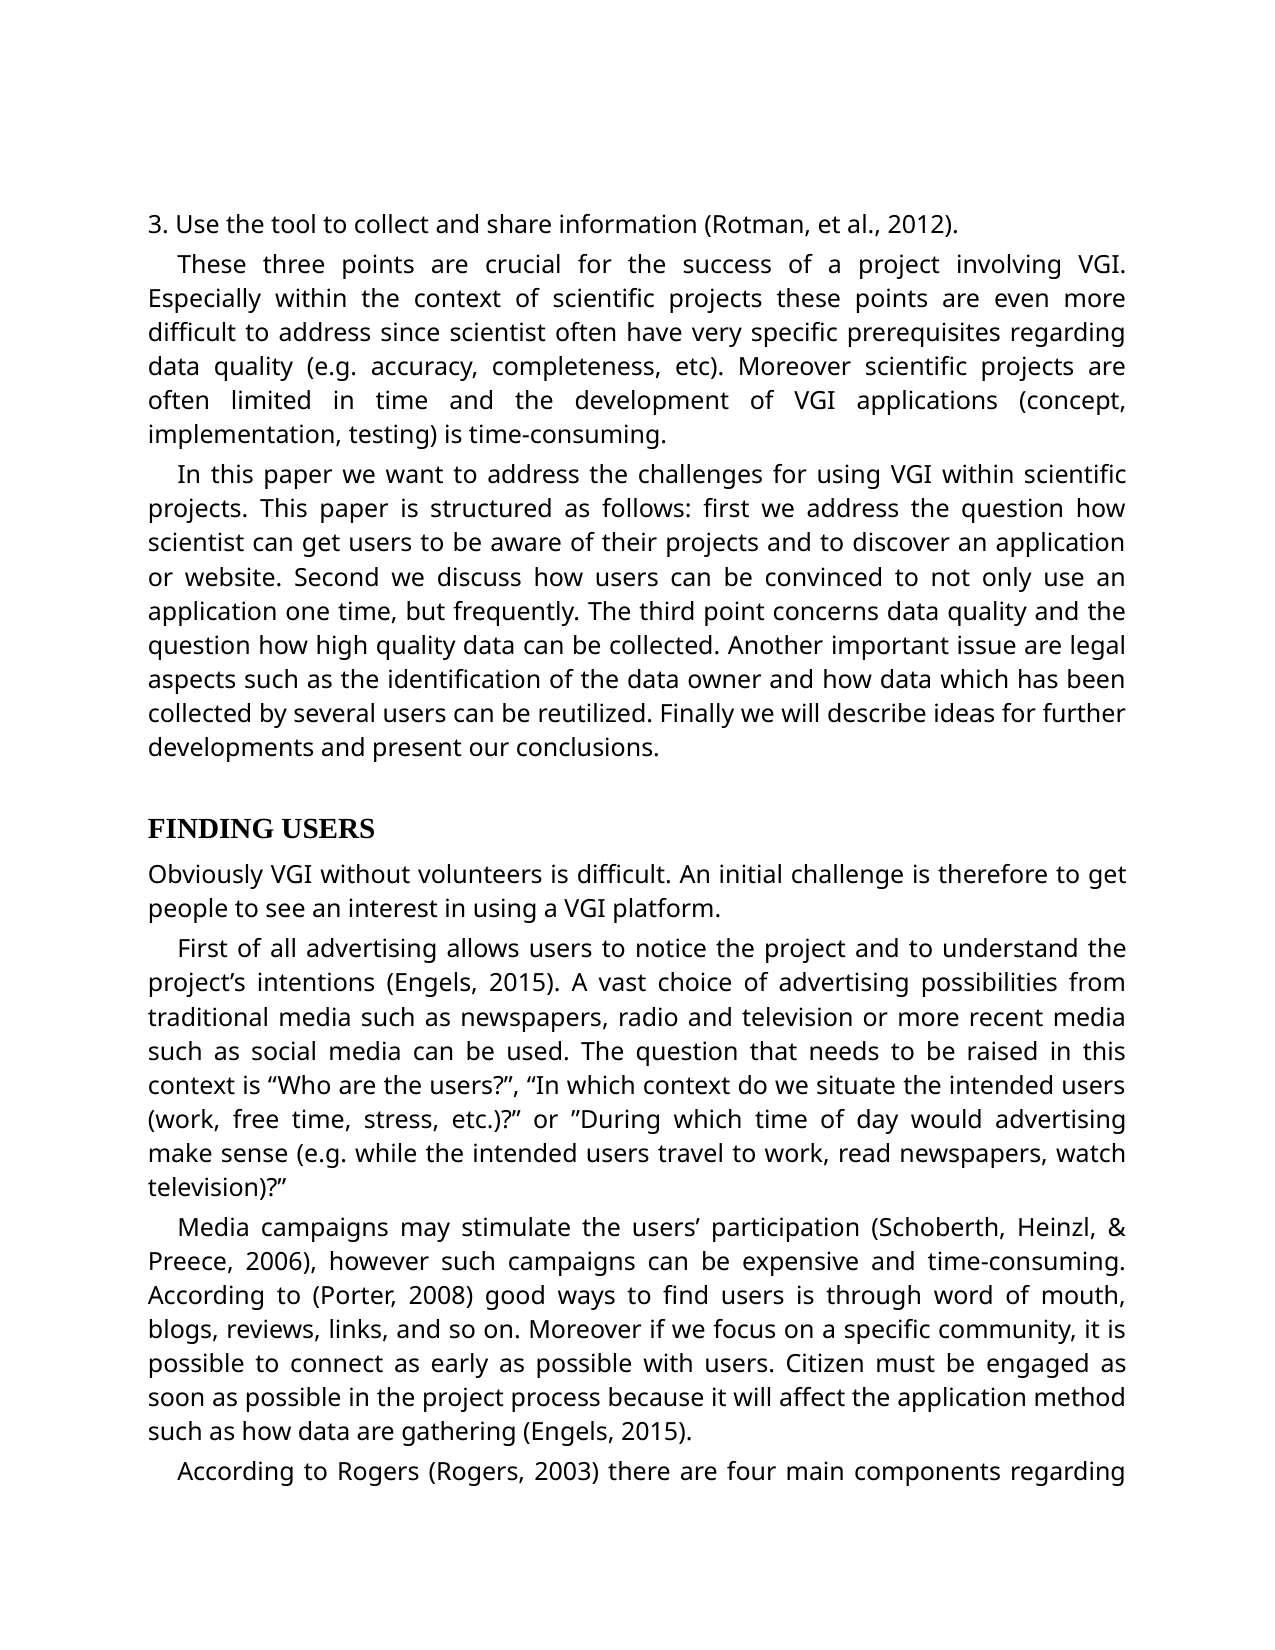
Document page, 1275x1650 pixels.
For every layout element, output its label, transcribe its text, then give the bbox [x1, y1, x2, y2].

text First of all advertising allows users to notice the project and to understand the project’s intentions (Engels, 2015). A vast choice of advertising possibilities from traditional media such as newspapers, radio and television or more recent media such as social media can be used. The question that needs to be raised in this context is “Who are the users?”, “In which context do we situate the intended users (work, free time, stress, etc.)?” or ”During which time of day would advertising make sense (e.g. while the intended users travel to work, read newspapers, watch television)?” [148, 931, 1127, 1203]
subtitle Finding users [148, 811, 1127, 844]
text Obviously VGI without volunteers is difficult. An initial challenge is therefore to get people to see an interest in using a VGI platform. [148, 857, 1127, 925]
text In this paper we want to address the challenges for using VGI within scientific projects. This paper is structured as follows: first we address the question how scientist can get users to be aware of their projects and to discover an application or website. Second we discuss how users can be convinced to not only use an application one time, but frequently. The third point concerns data quality and the question how high quality data can be collected. Another important issue are legal aspects such as the identification of the data owner and how data which has been collected by several users can be reutilized. Finally we will describe ideas for further developments and present our conclusions. [148, 457, 1127, 763]
text According to Rogers (Rogers, 2003) there are four main components regarding [148, 1454, 1127, 1488]
text Media campaigns may stimulate the users’ participation (Schoberth, Heinzl, & Preece, 2006), however such campaigns can be expensive and time-consuming. According to (Porter, 2008) good ways to find users is through word of mouth, blogs, reviews, links, and so on. Moreover if we focus on a specific community, it is possible to connect as early as possible with users. Citizen must be engaged as soon as possible in the project process because it will affect the application method such as how data are gathering (Engels, 2015). [148, 1209, 1127, 1448]
text These three points are crucial for the success of a project involving VGI. Especially within the context of scientific projects these points are even more difficult to address since scientist often have very specific prerequisites regarding data quality (e.g. accuracy, completeness, etc). Moreover scientific projects are often limited in time and the development of VGI applications (concept, implementation, testing) is time-consuming. [148, 247, 1127, 451]
text 3. Use the tool to collect and share information (Rotman, et al., 2012). [148, 207, 1127, 241]
